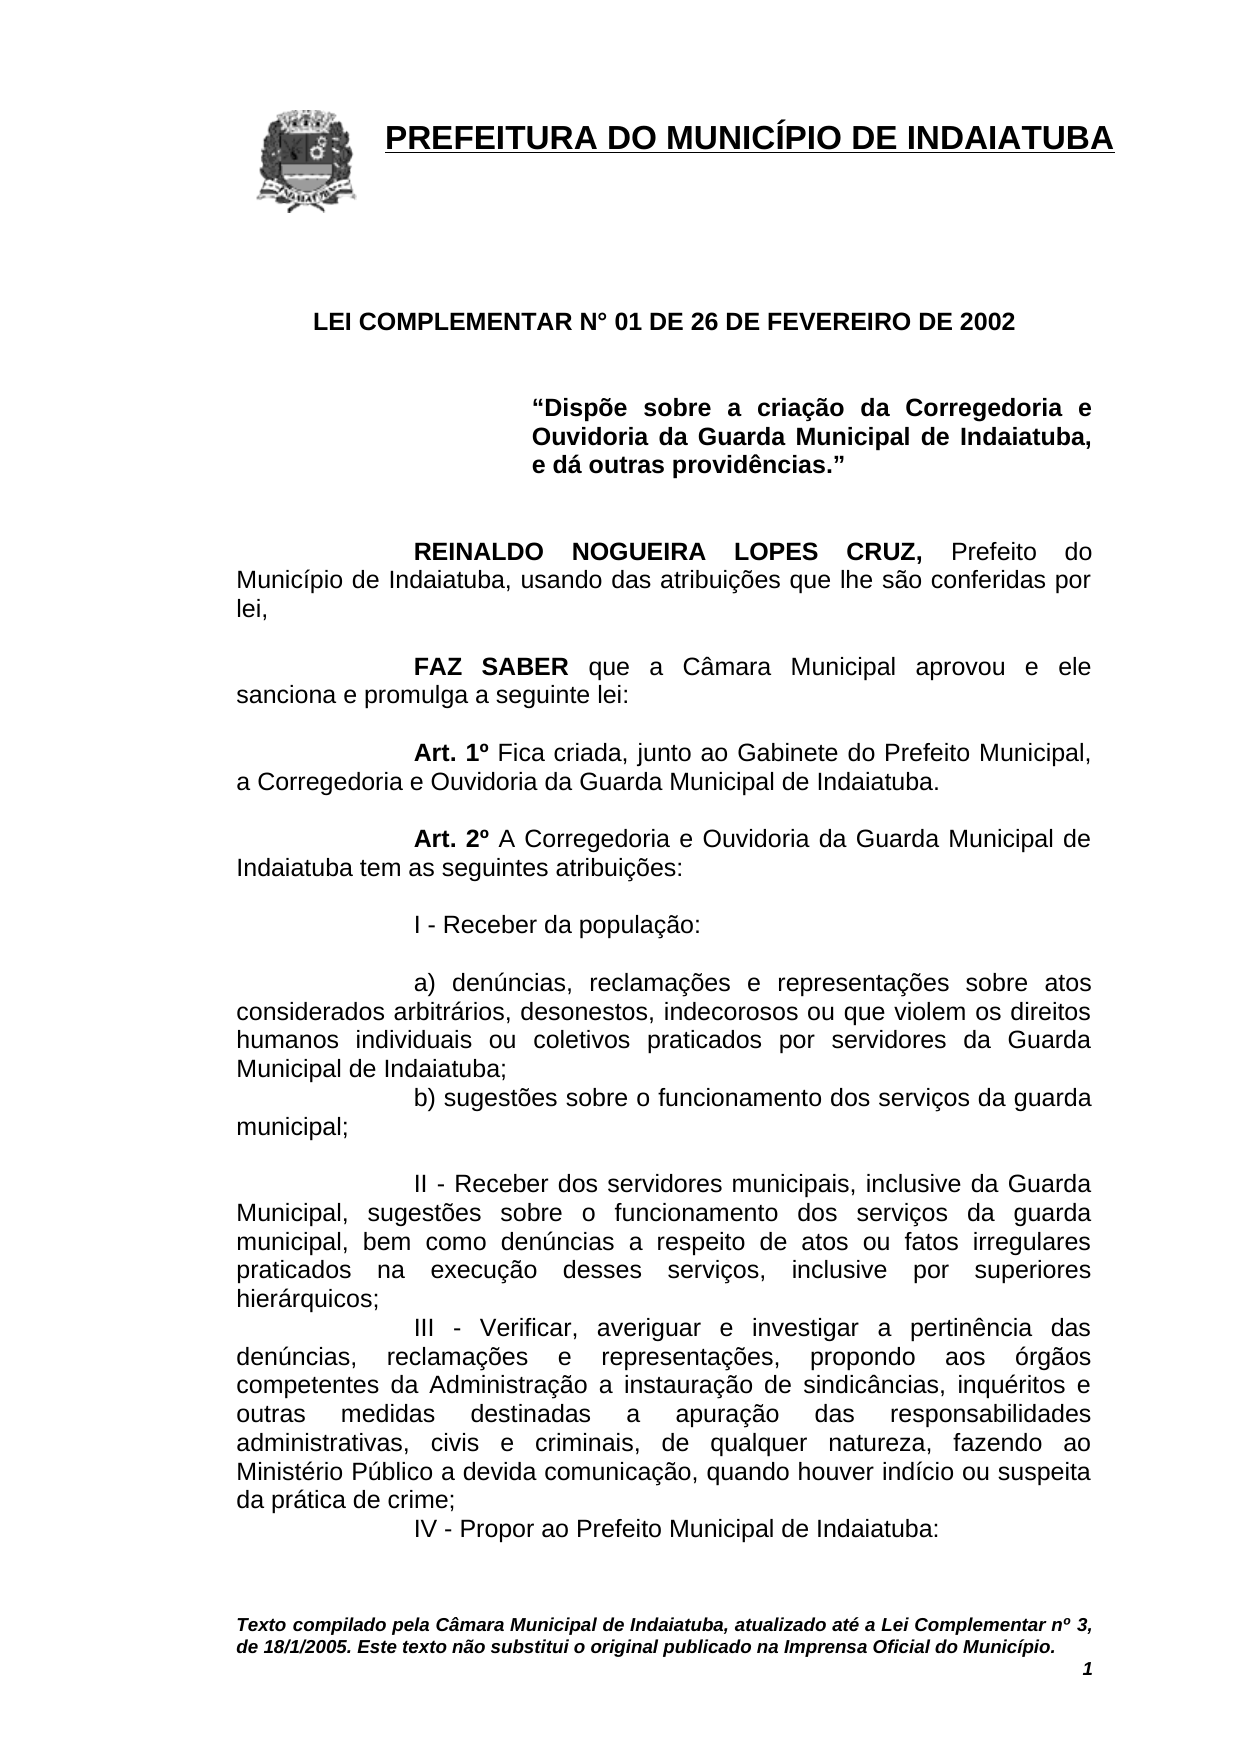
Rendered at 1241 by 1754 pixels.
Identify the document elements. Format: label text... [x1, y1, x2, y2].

text REINALDO NOGUEIRA LOPES CRUZ, Prefeito do Município de Indaiatuba, usando das atribuições que lhe são conferidas por lei, [236, 537, 1092, 623]
text “Dispõe sobre a criação da Corregedoria e Ouvidoria da Guarda Municipal de Indaiatuba, e dá outras providências.” [532, 393, 1092, 479]
text a) denúncias, reclamações e representações sobre atos considerados arbitrários, desonestos, indecorosos ou que violem os direitos humanos individuais ou coletivos praticados por servidores da Guarda Municipal de Indaiatuba; [236, 968, 1092, 1083]
text Art. 1º Fica criada, junto ao Gabinete do Prefeito Municipal, a Corregedoria e Ouvidoria da Guarda Municipal de Indaiatuba. [236, 738, 1092, 795]
text III - Verificar, averiguar e investigar a pertinência das denúncias, reclamações e representações, propondo aos órgãos competentes da Administração a instauração de sindicâncias, inquéritos e outras medidas destinadas a apuração das responsabilidades administrativas, civis e criminais, de qualquer natureza, fazendo ao Ministério Público a devida comunicação, quando houver indício ou suspeita da prática de crime; [236, 1313, 1092, 1514]
text FAZ SABER que a Câmara Municipal aprovou e ele sanciona e promulga a seguinte lei: [236, 652, 1092, 709]
text b) sugestões sobre o funcionamento dos serviços da guarda municipal; [236, 1083, 1092, 1140]
text II - Receber dos servidores municipais, inclusive da Guarda Municipal, sugestões sobre o funcionamento dos serviços da guarda municipal, bem como denúncias a respeito de atos ou fatos irregulares praticados na execução desses serviços, inclusive por superiores hierárquicos; [236, 1169, 1092, 1313]
text LEI COMPLEMENTAR N° 01 DE 26 DE FEVEREIRO DE 2002 [236, 307, 1092, 335]
text Art. 2º A Corregedoria e Ouvidoria da Guarda Municipal de Indaiatuba tem as seguintes atribuições: [236, 824, 1092, 882]
text IV - Propor ao Prefeito Municipal de Indaiatuba: [236, 1514, 1092, 1543]
text I - Receber da população: [236, 910, 1092, 939]
